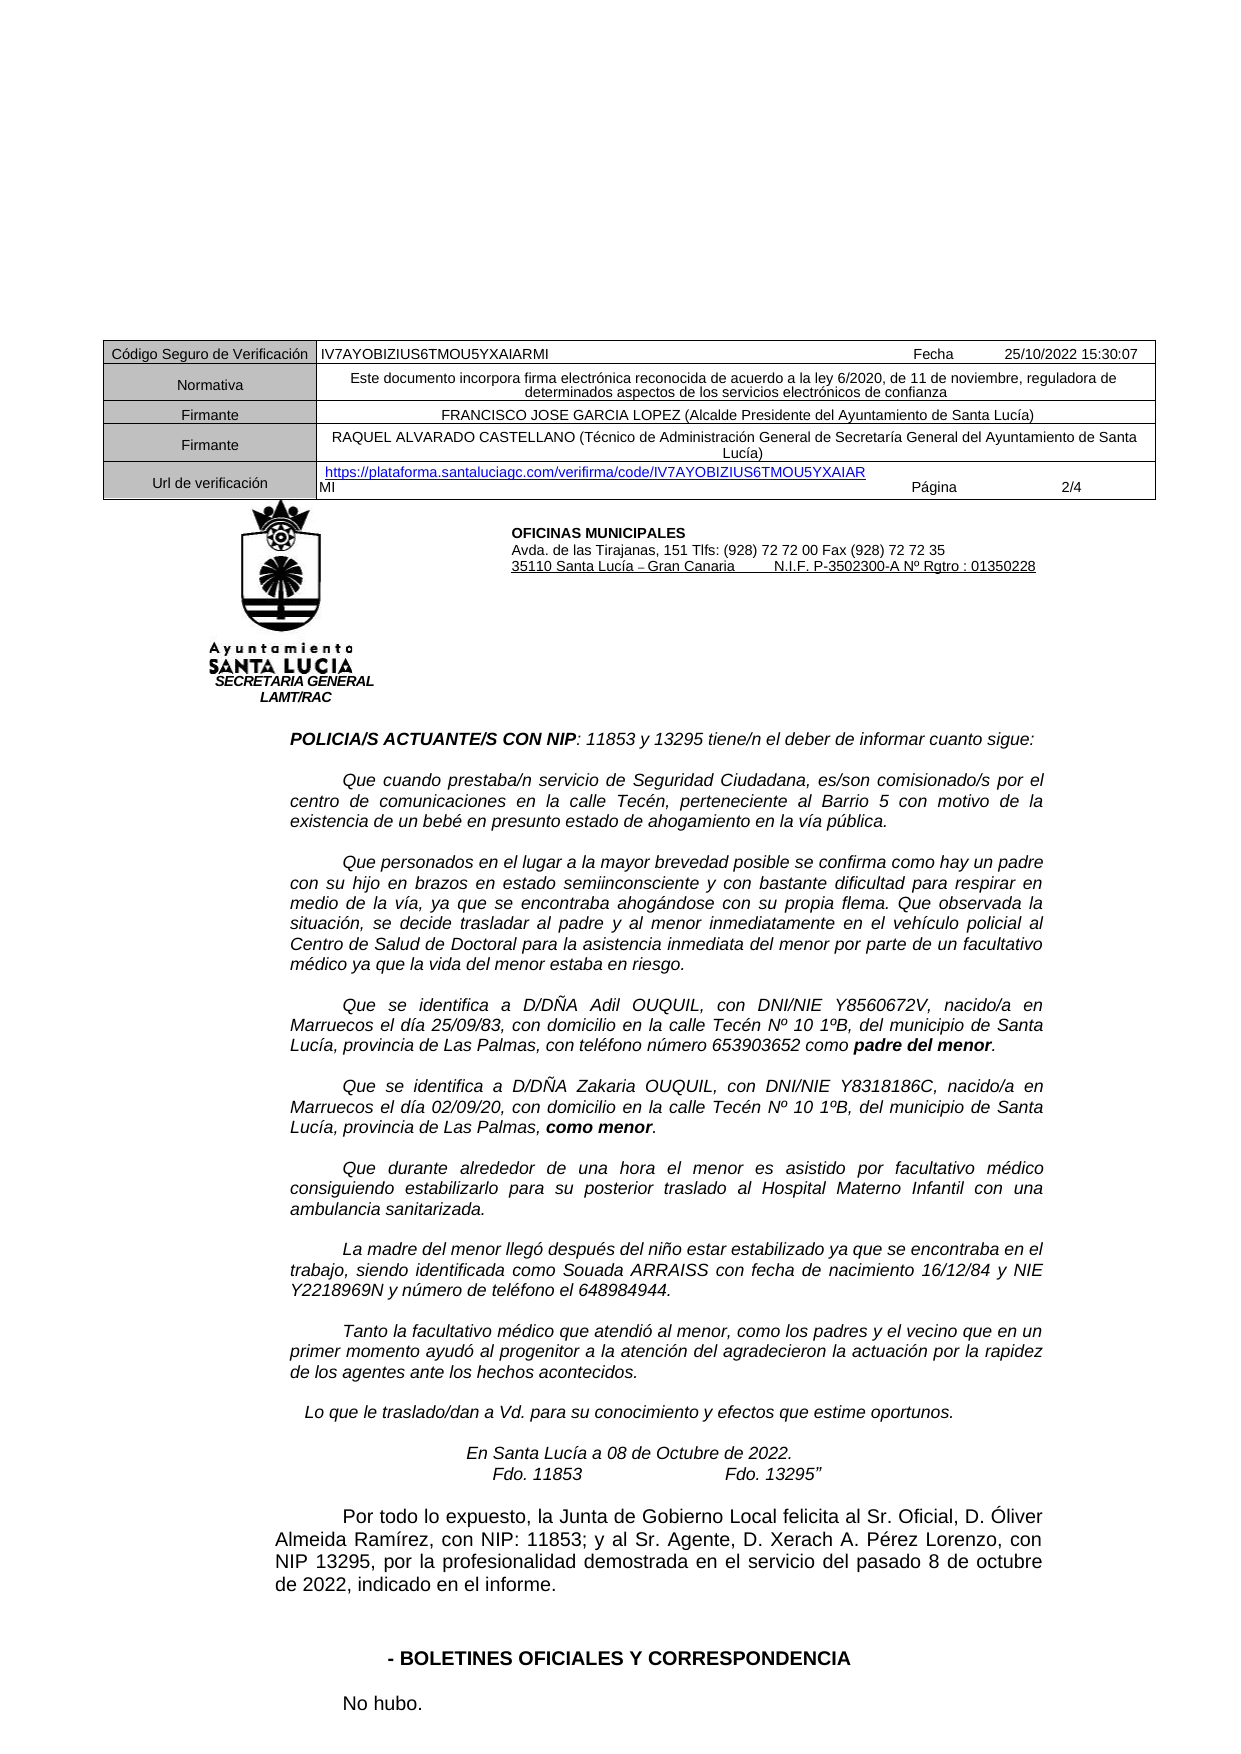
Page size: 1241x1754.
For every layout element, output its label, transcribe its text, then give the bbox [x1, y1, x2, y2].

text Lo que le traslado/dan a Vd. para su conocimiento y efectos que estime oportunos. [102, 1403, 1157, 1423]
text Fdo. 11853 Fdo. 13295” [492, 1464, 1157, 1484]
text Que durante alrededor de una hora el menor es asistido por facultativo médico consiguiendo estabilizarlo para su posterior traslado al Hospital Materno Infantil con una ambulancia sanitarizada. [290, 1158, 1044, 1219]
table_header [103, 500, 209, 674]
table_header IV7AYOBIZIUS6TMOU5YXAIARMI Fecha 25/10/2022 15:30:07 [317, 341, 1155, 363]
table_cell Firmante [104, 424, 316, 461]
table_cell https://plataforma.santaluciagc.com/verifirma/code/IV7AYOBIZIUS6TMOU5YXAIAR MI Página 2/4 [317, 462, 1155, 498]
table_cell Normativa [104, 364, 316, 400]
text - BOLETINES OFICIALES Y CORRESPONDENCIA No hubo. [342, 1629, 1157, 1719]
table_cell RAQUEL ALVARADO CASTELLANO (Técnico de Administración General de Secretaría General del Ayuntamiento de Santa Lucía) [317, 424, 1155, 461]
text Que se identifica a D/DÑA Adil OUQUIL, con DNI/NIE Y8560672V, nacido/a en Marruecos el día 25/09/83, con domicilio en la calle Tecén Nº 10 1ºB, del municipio de Santa Lucía, provincia de Las Palmas, con teléfono número 653903652 como padre del menor. [290, 995, 1044, 1056]
table_cell Este documento incorpora firma electrónica reconocida de acuerdo a la ley 6/2020, de 11 de noviembre, reguladora de determinados aspectos de los servicios electrónicos de confianza [317, 364, 1155, 400]
text POLICIA/S ACTUANTE/S CON NIP: 11853 y 13295 tiene/n el deber de informar cuanto sigue: [290, 730, 1157, 750]
table_header OFICINAS MUNICIPALES Avda. de las Tirajanas, 151 Tlfs: (928) 72 72 00 Fax (928) 72 72 35 35110 Santa Lucía – Gran Canaria N.I.F. P-3502300-A Nº Rgtro : 01350228 [376, 500, 1157, 674]
text La madre del menor llegó después del niño estar estabilizado ya que se encontraba en el trabajo, siendo identificada como Souada ARRAISS con fecha de nacimiento 16/12/84 y NIE Y2218969N y número de teléfono el 648984944. [290, 1239, 1044, 1301]
text Tanto la facultativo médico que atendió al menor, como los padres y el vecino que en un primer momento ayudó al progenitor a la atención del agradecieron la actuación por la rapidez de los agentes ante los hechos acontecidos. [290, 1321, 1044, 1382]
text En Santa Lucía a 08 de Octubre de 2022. [102, 1444, 1157, 1464]
table_cell Url de verificación [104, 462, 316, 498]
text Que personados en el lugar a la mayor brevedad posible se confirma como hay un padre con su hijo en brazos en estado semiinconsciente y con bastante dificultad para respirar en medio de la vía, ya que se encontraba ahogándose con su propia flema. Que observada la situación, se decide trasladar al padre y al menor inmediatamente en el vehículo policial al Centro de Salud de Doctoral para la asistencia inmediata del menor por parte de un facultativo médico ya que la vida del menor estaba en riesgo. [290, 852, 1044, 974]
table_cell FRANCISCO JOSE GARCIA LOPEZ (Alcalde Presidente del Ayuntamiento de Santa Lucía) [317, 401, 1155, 423]
table_cell [376, 674, 1157, 706]
picture [209, 500, 353, 674]
table_cell Firmante [104, 401, 316, 423]
text Que cuando prestaba/n servicio de Seguridad Ciudadana, es/son comisionado/s por el centro de comunicaciones en la calle Tecén, perteneciente al Barrio 5 con motivo de la existencia de un bebé en presunto estado de ahogamiento en la vía pública. [290, 771, 1044, 831]
table_header [353, 500, 376, 674]
text Por todo lo expuesto, la Junta de Gobierno Local felicita al Sr. Oficial, D. Óliver Almeida Ramírez, con NIP: 11853; y al Sr. Agente, D. Xerach A. Pérez Lorenzo, con NIP 13295, por la profesionalidad demostrada en el servicio del pasado 8 de octubre de 2022, indicado en el informe. [275, 1506, 1044, 1596]
text Que se identifica a D/DÑA Zakaria OUQUIL, con DNI/NIE Y8318186C, nacido/a en Marruecos el día 02/09/20, con domicilio en la calle Tecén Nº 10 1ºB, del municipio de Santa Lucía, provincia de Las Palmas, como menor. [290, 1077, 1044, 1137]
table_cell SECRETARIA GENERAL LAMT/RAC [103, 674, 376, 706]
table_header Código Seguro de Verificación [104, 341, 316, 363]
